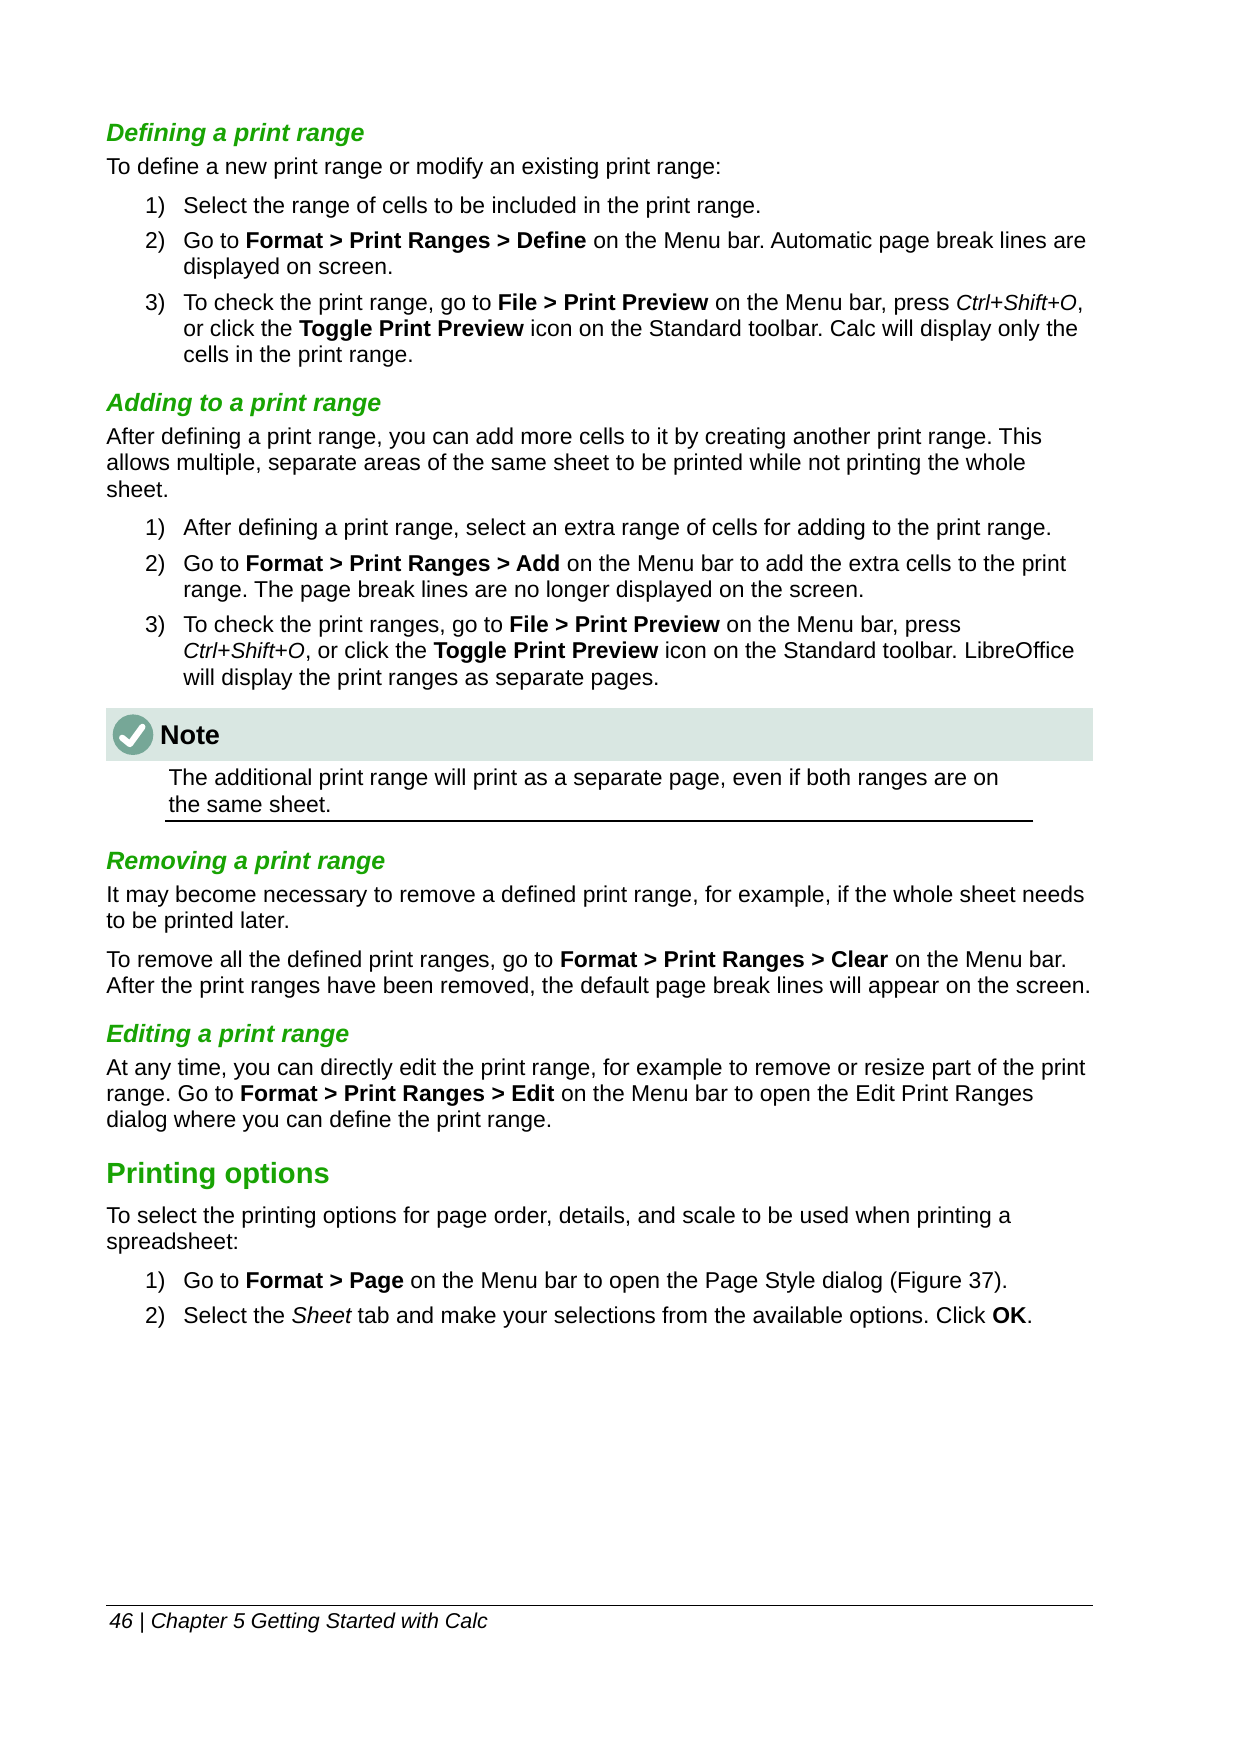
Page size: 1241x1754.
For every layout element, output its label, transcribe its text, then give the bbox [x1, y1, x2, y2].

list Go to Format > Print Ranges > Add on the Menu bar to add the extra cells to the print range. The page break lines are no longer displayed on the screen. [165, 549, 1093, 602]
subtitle Removing a print range [106, 846, 1093, 874]
text To remove all the defined print ranges, go to Format > Print Ranges > Clear on the Menu bar. After the print ranges have been removed, the default page break lines will appear on the screen. [106, 946, 1093, 998]
list Go to Format > Print Ranges > Define on the Menu bar. Automatic page break lines are displayed on screen. [165, 227, 1093, 279]
list After defining a print range, you can add more cells to it by creating another print range. This allows multiple, separate areas of the same sheet to be printed while not printing the whole sheet. [106, 423, 1093, 502]
list Select the Sheet tab and make your selections from the available options. Click OK. [165, 1302, 1093, 1328]
subtitle Defining a print range [106, 118, 1093, 147]
text It may become necessary to remove a defined print range, for example, if the whole sheet needs to be printed later. [106, 881, 1093, 933]
list To select the printing options for page order, details, and scale to be used when printing a spreadsheet: [106, 1202, 1093, 1254]
list Select the range of cells to be included in the print range. [165, 192, 1093, 218]
list Go to Format > Page on the Menu bar to open the Page Style dialog (Figure 37). [165, 1267, 1093, 1293]
subtitle Note [106, 708, 1093, 761]
list After defining a print range, select an extra range of cells for adding to the print range. [165, 514, 1093, 541]
subtitle Adding to a print range [106, 388, 1093, 417]
subtitle Printing options [106, 1156, 1093, 1190]
text The additional print range will print as a separate page, even if both ranges are on the same sheet. [165, 761, 1033, 820]
list To define a new print range or modify an existing print range: [106, 153, 1093, 179]
text At any time, you can directly edit the print range, for example to remove or resize part of the print range. Go to Format > Print Ranges > Edit on the Menu bar to open the Edit Print Ranges dialog where you can define the print range. [106, 1054, 1093, 1133]
list To check the print range, go to File > Print Preview on the Menu bar, press Ctrl+Shift+O, or click the Toggle Print Preview icon on the Standard toolbar. Calc will display only the cells in the print range. [165, 288, 1093, 367]
subtitle Editing a print range [106, 1019, 1093, 1048]
list To check the print ranges, go to File > Print Preview on the Menu bar, press Ctrl+Shift+O, or click the Toggle Print Preview icon on the Standard toolbar. LibreOffice will display the print ranges as separate pages. [165, 611, 1093, 690]
